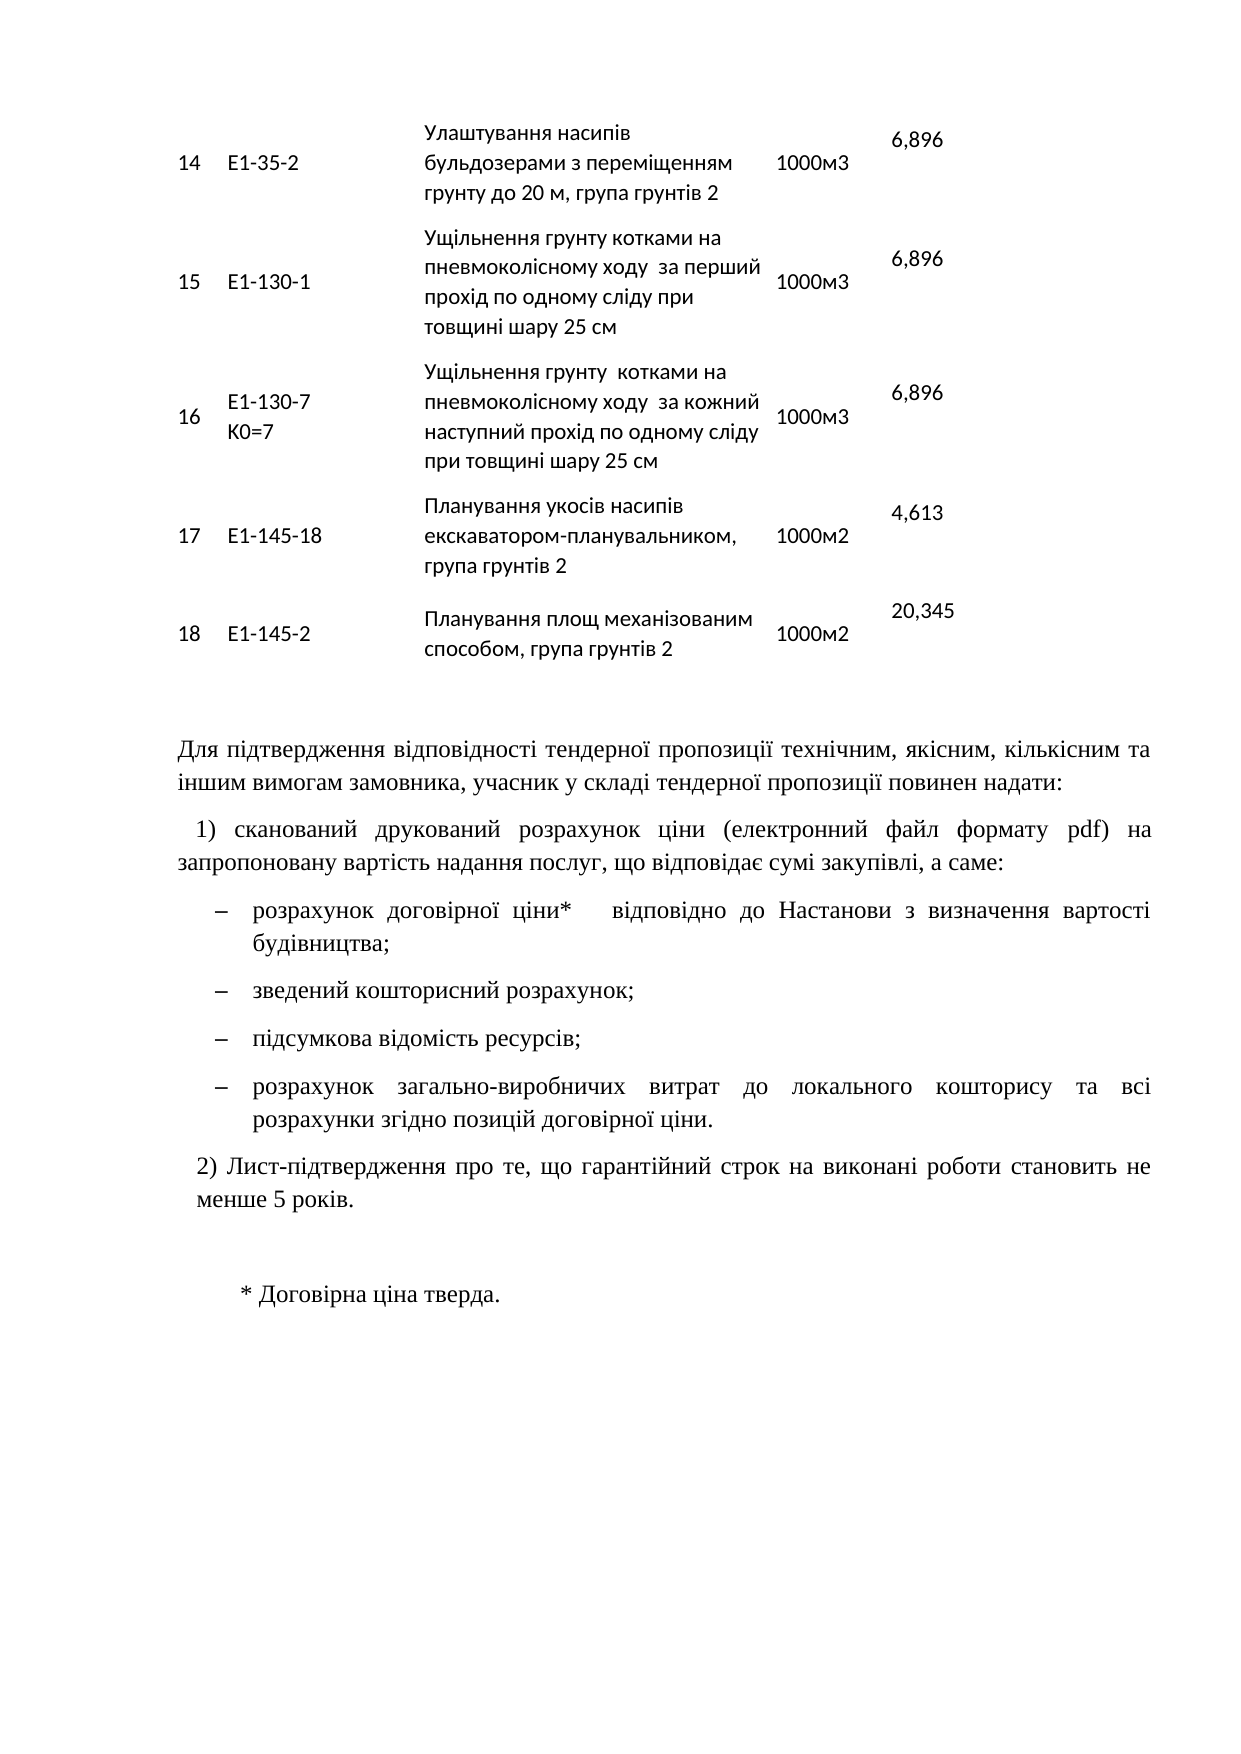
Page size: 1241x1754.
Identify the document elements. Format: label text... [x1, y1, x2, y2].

table_cell Е1-145-2 [227, 596, 424, 687]
table_cell 20,345 [891, 596, 1007, 687]
list розрахунок договірної ціни* відповідно до Настанови з визначення вартості будівництва; [215, 895, 1152, 957]
list розрахунок загально-виробничих витрат до локального кошторису та всі розрахунки згідно позицій договірної ціни. [215, 1071, 1152, 1132]
list зведений кошторисний розрахунок; [215, 976, 1152, 1004]
table_cell Е1-145-18 [227, 491, 424, 596]
table_cell 1000м3 [776, 118, 891, 223]
text 1) сканований друкований розрахунок ціни (електронний файл формату pdf) на запропоновану вартість надання послуг, що відповідає сумі закупівлі, а саме: [177, 814, 1152, 876]
list підсумкова відомість ресурсів; [215, 1023, 1152, 1052]
table_cell 6,896 [891, 357, 1007, 491]
table_cell Ущільнення грунту котками на пневмоколісному ходу за перший прохід по одному сліду при товщині шару 25 см [424, 223, 776, 357]
table_cell Планування укосів насипів екскаватором-планувальником, група грунтів 2 [424, 491, 776, 596]
table_cell 1000м3 [776, 223, 891, 357]
table_cell 1000м2 [776, 491, 891, 596]
table_cell Планування площ механізованим способом, група грунтів 2 [424, 596, 776, 687]
table_cell 1000м2 [776, 596, 891, 687]
table_cell 17 [177, 491, 227, 596]
table_cell Ущільнення грунту котками на пневмоколісному ходу за кожний наступний прохід по одному сліду при товщині шару 25 см [424, 357, 776, 491]
table_cell 15 [177, 223, 227, 357]
table_cell Е1-130-7 K0=7 [227, 357, 424, 491]
table_cell 18 [177, 596, 227, 687]
text * Договірна ціна тверда. [177, 1279, 1152, 1308]
table_cell 4,613 [891, 491, 1007, 596]
table_cell 6,896 [891, 118, 1007, 223]
table_cell Улаштування насипів бульдозерами з переміщенням грунту до 20 м, група грунтів 2 [424, 118, 776, 223]
table_cell 6,896 [891, 223, 1007, 357]
table_cell 14 [177, 118, 227, 223]
table_cell Е1-130-1 [227, 223, 424, 357]
list 2) Лист-підтвердження про те, що гарантійний строк на виконані роботи становить не менше 5 років. [195, 1151, 1152, 1213]
table_cell 1000м3 [776, 357, 891, 491]
text Для підтвердження відповідності тендерної пропозиції технічним, якісним, кількісним та іншим вимогам замовника, учасник у складі тендерної пропозиції повинен надати: [177, 734, 1152, 795]
table_cell 16 [177, 357, 227, 491]
table_cell Е1-35-2 [227, 118, 424, 223]
